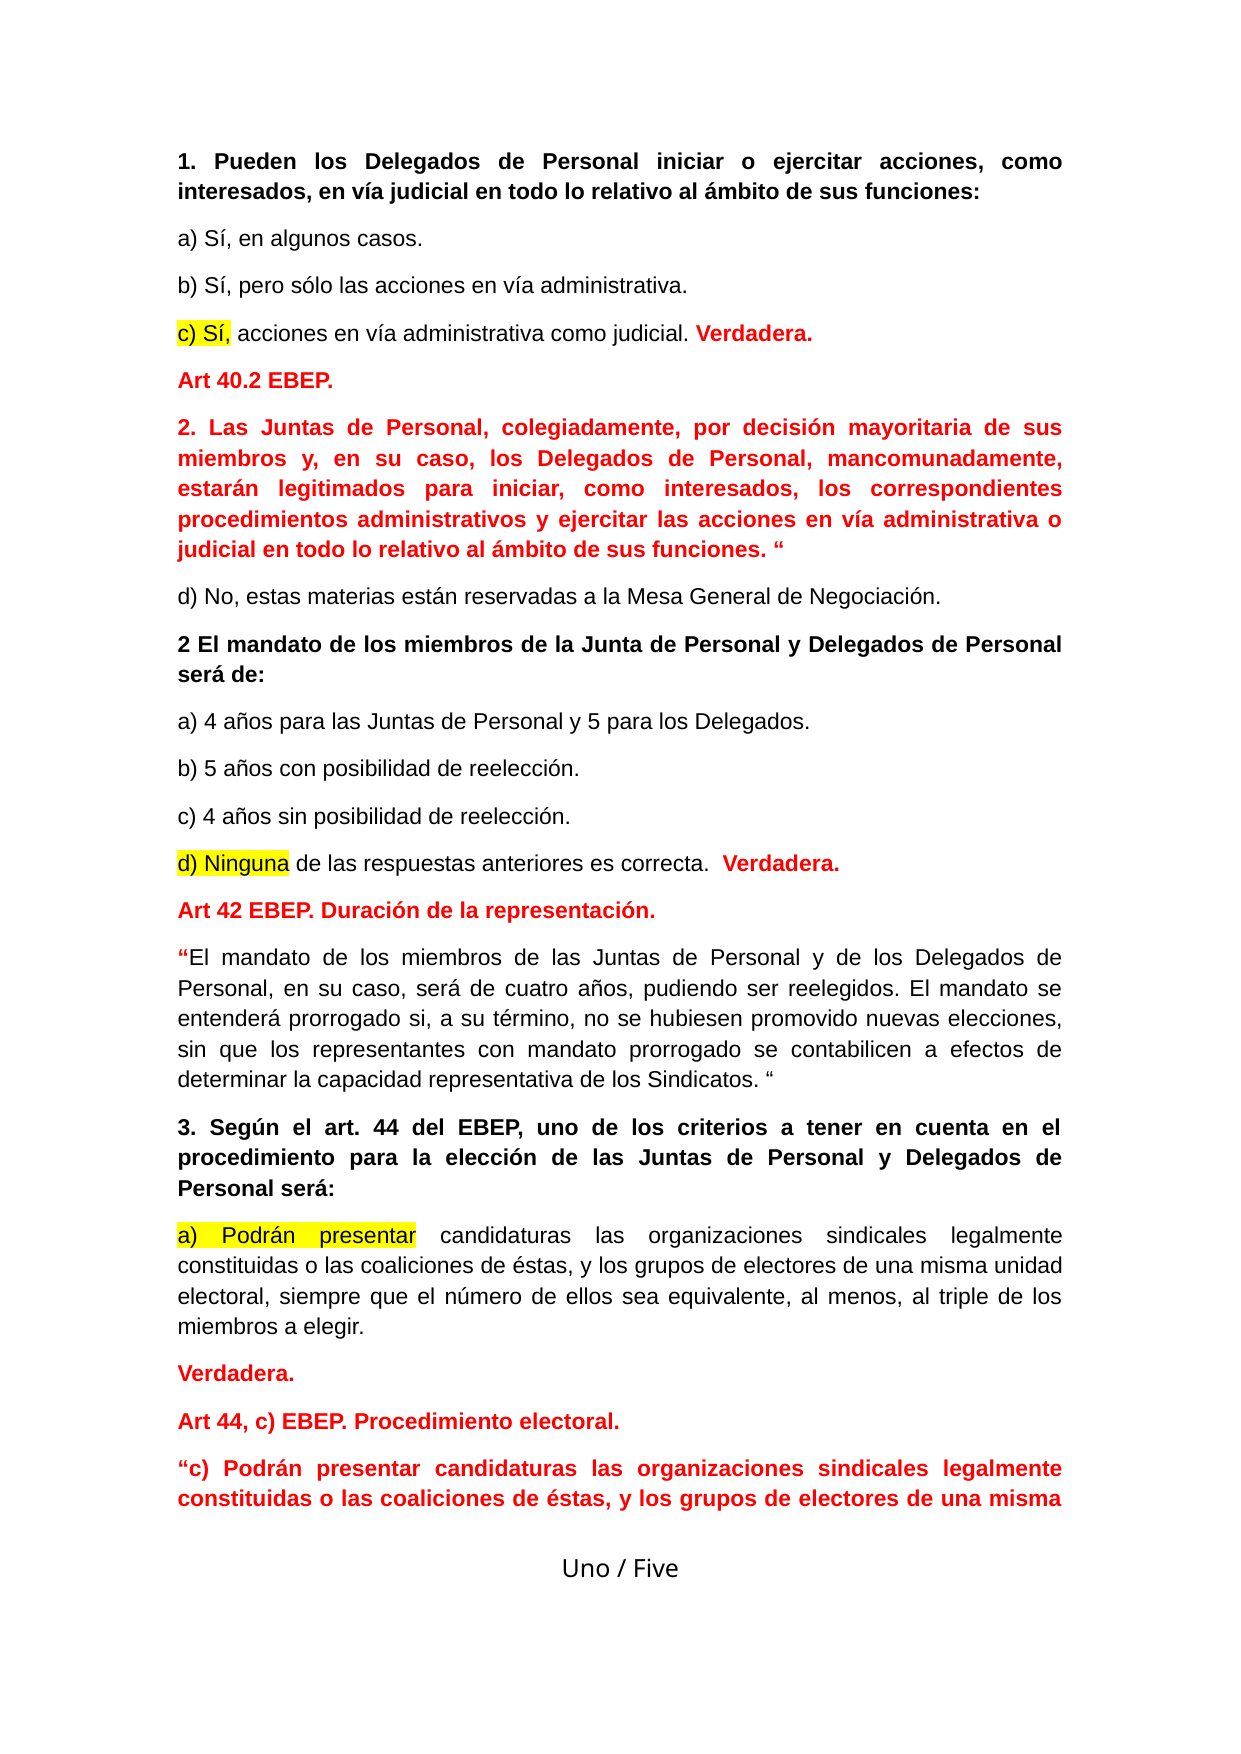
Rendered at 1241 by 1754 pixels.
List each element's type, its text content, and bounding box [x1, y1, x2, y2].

text a) Sí, en algunos casos. [177, 225, 1063, 252]
text 2. Las Juntas de Personal, colegiadamente, por decisión mayoritaria de sus miembros y, en su caso, los Delegados de Personal, mancomunadamente, estarán legitimados para iniciar, como interesados, los correspondientes procedimientos administrativos y ejercitar las acciones en vía administrativa o judicial en todo lo relativo al ámbito de sus funciones. “ [177, 414, 1063, 562]
text c) Sí, acciones en vía administrativa como judicial. Verdadera. [177, 320, 1063, 346]
text a) 4 años para las Juntas de Personal y 5 para los Delegados. [177, 708, 1063, 734]
text Verdadera. [177, 1360, 1063, 1387]
text b) Sí, pero sólo las acciones en vía administrativa. [177, 272, 1063, 299]
text 3. Según el art. 44 del EBEP, uno de los criterios a tener en cuenta en el procedimiento para la elección de las Juntas de Personal y Delegados de Personal será: [177, 1113, 1063, 1201]
text 2 El mandato de los miembros de la Junta de Personal y Delegados de Personal será de: [177, 631, 1063, 687]
text “El mandato de los miembros de las Juntas de Personal y de los Delegados de Personal, en su caso, será de cuatro años, pudiendo ser reelegidos. El mandato se entenderá prorrogado si, a su término, no se hubiesen promovido nuevas elecciones, sin que los representantes con mandato prorrogado se contabilicen a efectos de determinar la capacidad representativa de los Sindicatos. “ [177, 944, 1063, 1093]
text d) Ninguna de las respuestas anteriores es correcta. Verdadera. [177, 850, 1063, 876]
text a) Podrán presentar candidaturas las organizaciones sindicales legalmente constituidas o las coaliciones de éstas, y los grupos de electores de una misma unidad electoral, siempre que el número de ellos sea equivalente, al menos, al triple de los miembros a elegir. [177, 1222, 1063, 1339]
text Art 44, c) EBEP. Procedimiento electoral. [177, 1408, 1063, 1434]
text b) 5 años con posibilidad de reelección. [177, 755, 1063, 782]
text d) No, estas materias están reservadas a la Mesa General de Negociación. [177, 583, 1063, 610]
text 1. Pueden los Delegados de Personal iniciar o ejercitar acciones, como interesados, en vía judicial en todo lo relativo al ámbito de sus funciones: [177, 148, 1063, 204]
text “c) Podrán presentar candidaturas las organizaciones sindicales legalmente constituidas o las coaliciones de éstas, y los grupos de electores de una misma [177, 1455, 1063, 1512]
text Art 40.2 EBEP. [177, 367, 1063, 393]
text Art 42 EBEP. Duración de la representación. [177, 897, 1063, 923]
text c) 4 años sin posibilidad de reelección. [177, 803, 1063, 829]
